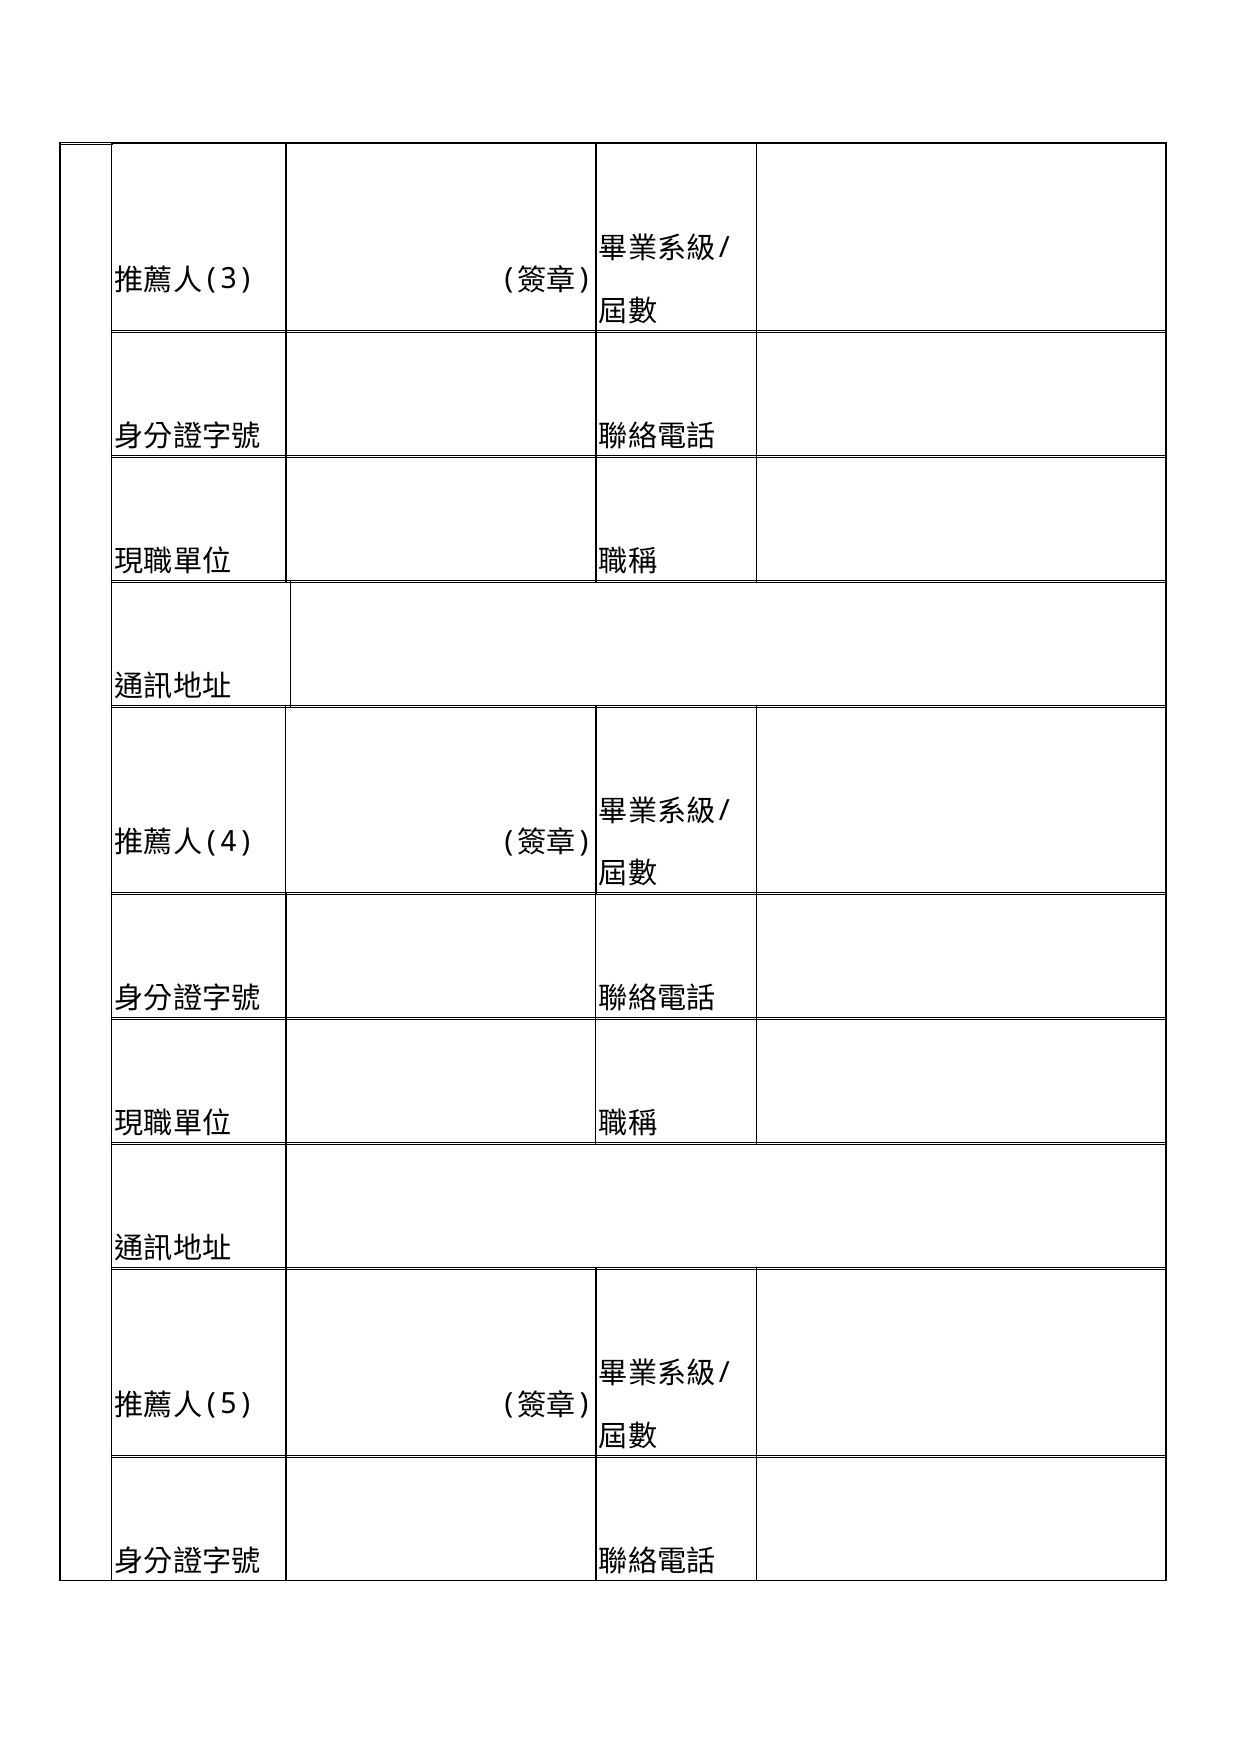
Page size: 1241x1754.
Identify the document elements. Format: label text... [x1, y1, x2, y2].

table_cell 現職單位 [112, 1020, 285, 1142]
table_cell [757, 1020, 1165, 1142]
table_cell [291, 583, 1165, 704]
table_cell [287, 333, 595, 454]
table_cell 身分證字號 [112, 333, 285, 454]
table_cell [757, 333, 1165, 454]
table_cell 通訊地址 [112, 1145, 285, 1267]
table_cell 聯絡電話 [596, 895, 756, 1017]
table_cell 推薦人(4) [112, 708, 285, 892]
table_cell (簽章) [287, 144, 595, 329]
table_cell 推薦人(3) [112, 144, 285, 329]
table_cell 畢業系級/屆數 [597, 708, 756, 892]
table_cell [757, 458, 1165, 579]
table_cell 聯絡電話 [597, 333, 756, 454]
table_cell [287, 1458, 595, 1579]
table_cell [287, 1145, 1165, 1267]
table_cell [287, 895, 595, 1017]
table_cell (簽章) [286, 708, 595, 892]
table_cell [287, 458, 595, 579]
table_cell [61, 145, 111, 1579]
table_cell 通訊地址 [112, 583, 290, 704]
table_cell 職稱 [597, 458, 756, 579]
table_cell [757, 1270, 1165, 1454]
table_cell [757, 895, 1165, 1017]
table_cell 身分證字號 [112, 1458, 285, 1579]
table_cell 現職單位 [112, 458, 285, 579]
table_cell [757, 1458, 1165, 1579]
table_cell [287, 1020, 595, 1142]
table_cell 聯絡電話 [597, 1458, 756, 1579]
table_cell 畢業系級/屆數 [597, 1270, 756, 1454]
table_cell [757, 144, 1165, 329]
table_cell 職稱 [596, 1020, 756, 1142]
table_cell 身分證字號 [112, 895, 285, 1017]
table_cell [757, 708, 1165, 892]
table_cell (簽章) [287, 1270, 595, 1454]
table_cell 推薦人(5) [112, 1270, 285, 1454]
table_cell 畢業系級/屆數 [597, 144, 756, 329]
